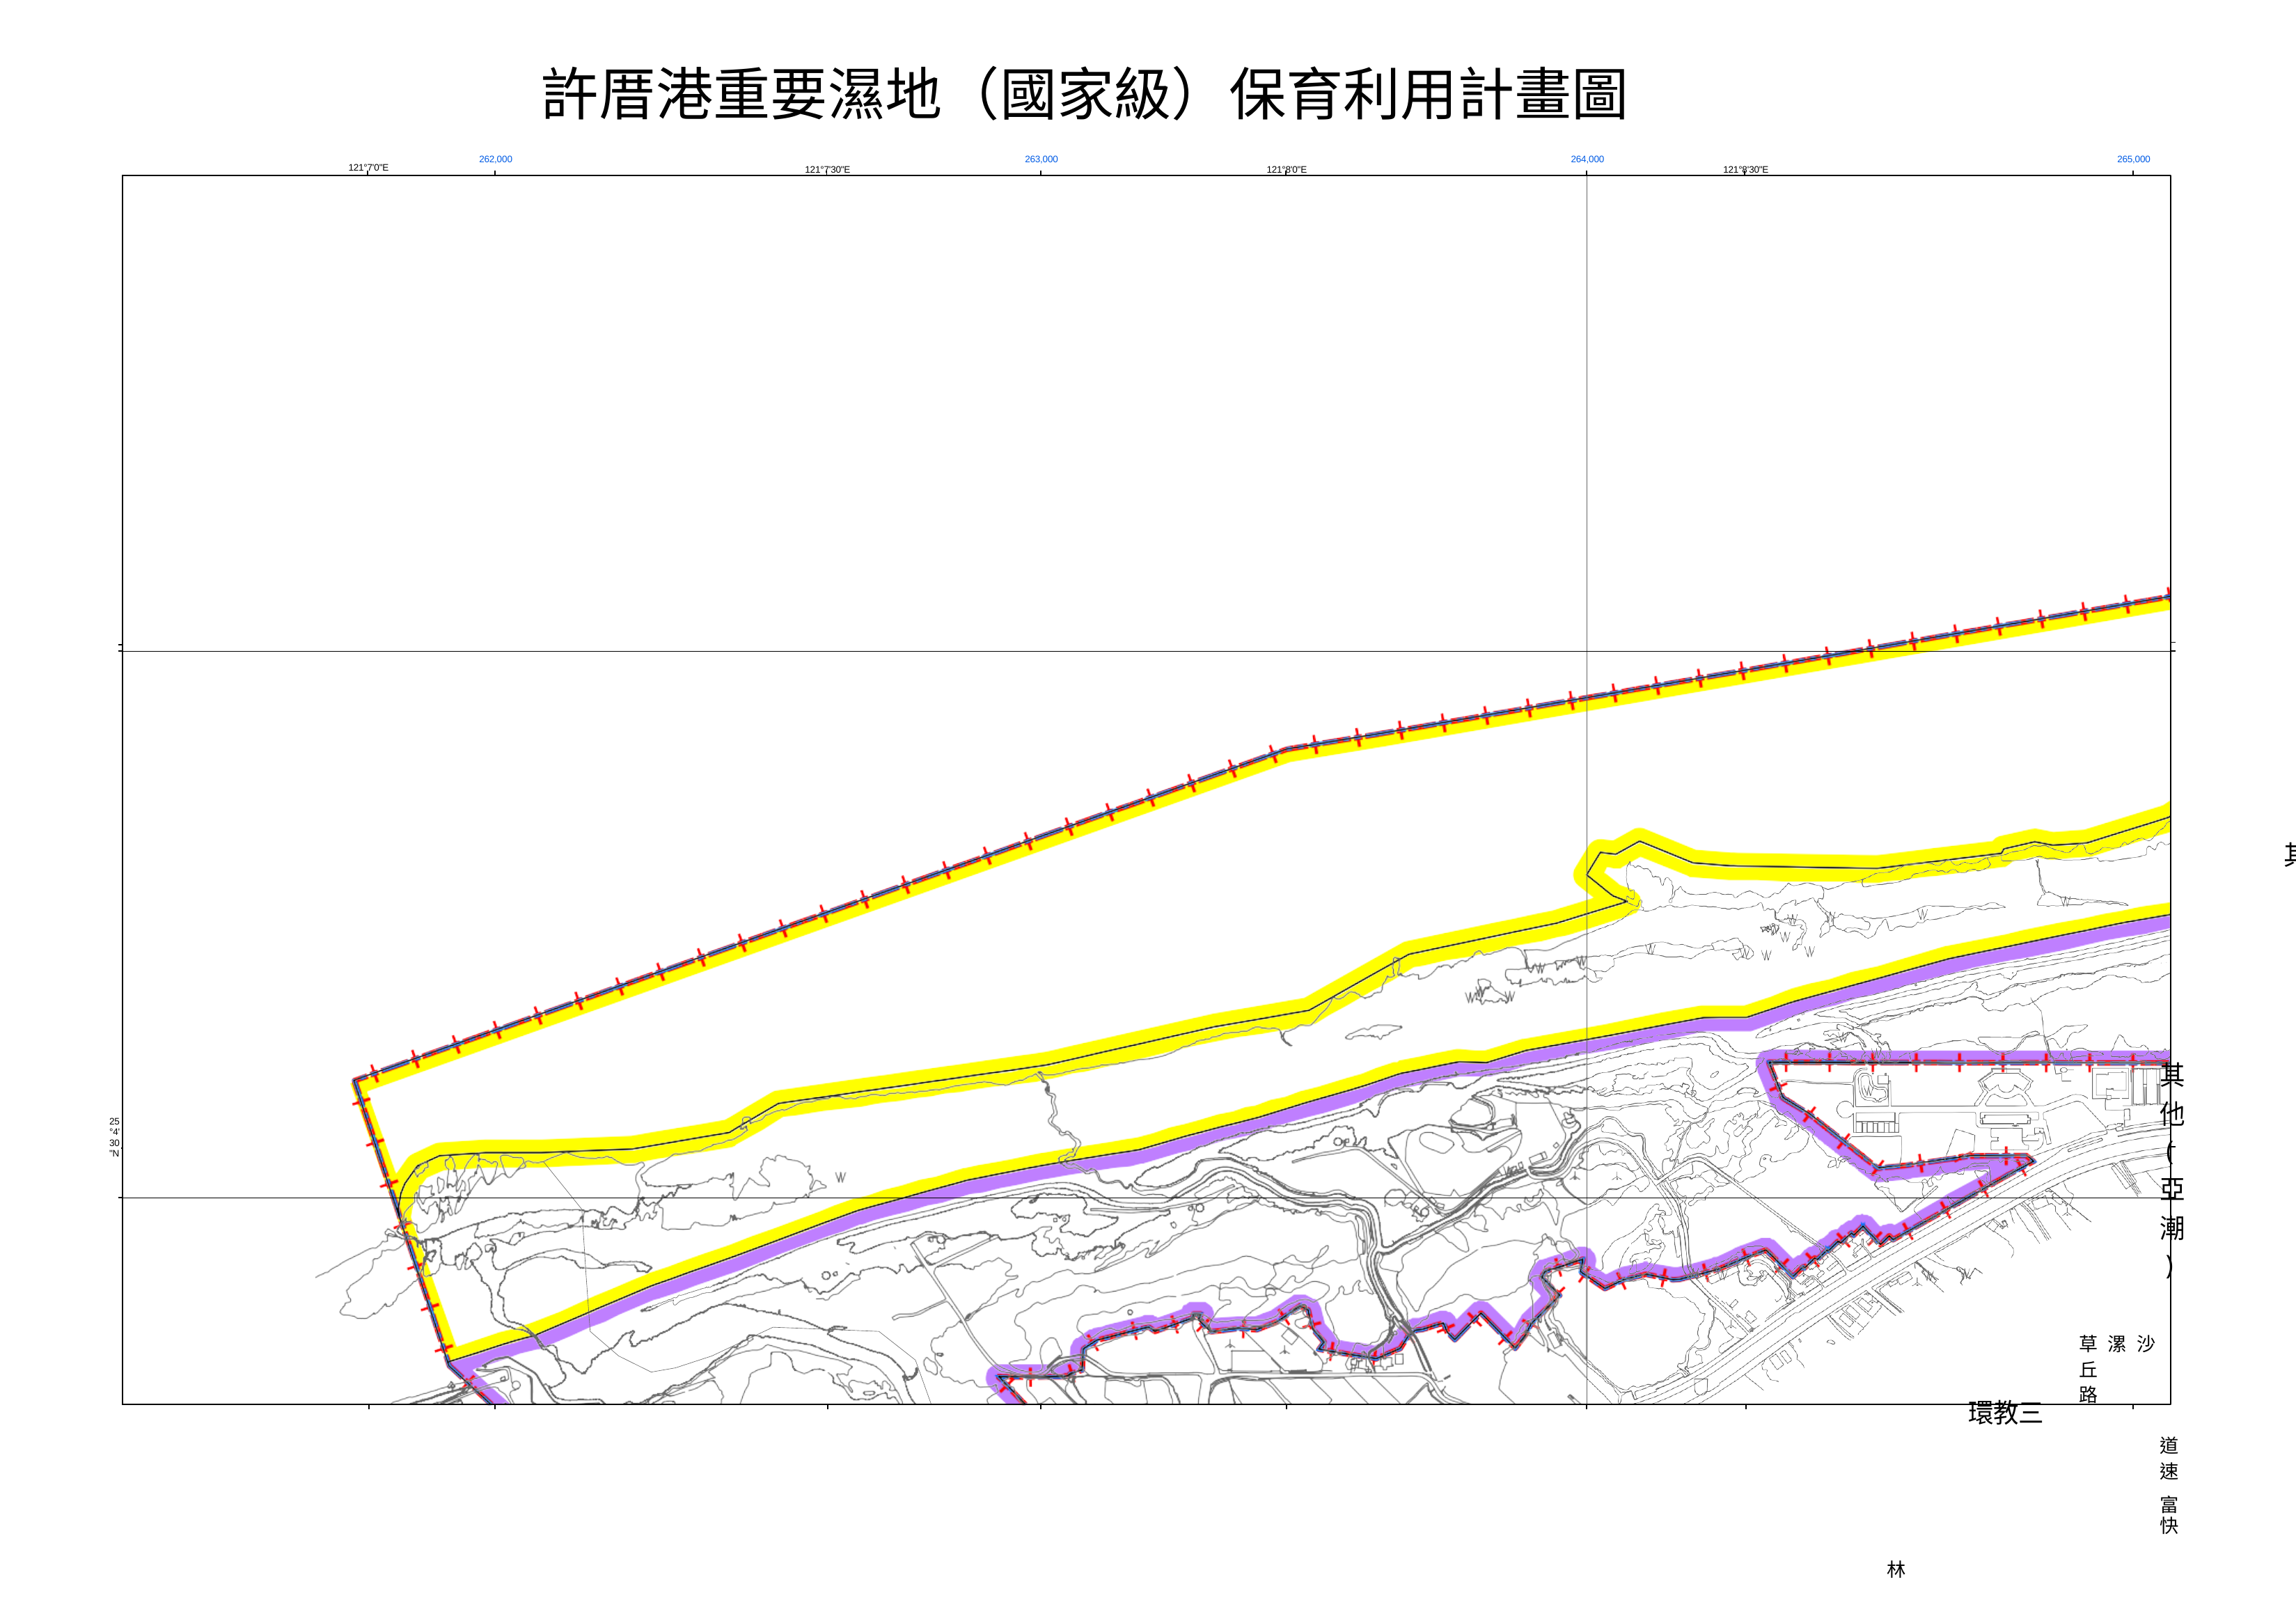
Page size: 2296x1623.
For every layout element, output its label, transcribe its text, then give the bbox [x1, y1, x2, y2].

text 道 [2160, 1432, 2296, 1457]
subtitle 121°8'30"E [1607, 164, 1769, 175]
text 草 漯 沙 丘 路 [2079, 1331, 2161, 1404]
text 263,000 [854, 154, 1058, 164]
text 其他(亞潮) [2160, 1136, 2170, 1147]
text 其他(亞潮) [2160, 1129, 2170, 1135]
text 其他(海洋) [2160, 833, 2170, 844]
text 其他(亞潮) [2171, 1180, 2180, 1197]
text 環教三 [1887, 1405, 2044, 1430]
text 其他(亞潮) [2165, 1105, 2170, 1120]
text 快 [2160, 1516, 2296, 1537]
text 262,000 [391, 154, 512, 164]
text 其他(亞潮) [2171, 1053, 2180, 1065]
text 其他(亞潮) [2161, 1084, 2169, 1104]
text 其他(亞潮) [2171, 1125, 2180, 1178]
text 其他(亞潮) [2160, 1198, 2170, 1283]
subtitle 121°7'30"E [574, 164, 851, 175]
text 其他(亞潮) [2160, 1168, 2170, 1188]
text 速 [2160, 1457, 2296, 1484]
subtitle 121°7'0"E [118, 162, 388, 173]
text [2079, 1405, 2161, 1422]
subtitle 25°4'30"N [109, 1115, 121, 1159]
text 其他(亞潮) [2171, 1200, 2180, 1234]
text 265,000 [1887, 154, 2150, 164]
text 其他(亞潮) [2171, 1109, 2180, 1124]
text 溪 潮 音 北 路 [2160, 1556, 2296, 1588]
text 富 [2160, 1495, 2296, 1516]
text 其他(海洋) [2171, 833, 2296, 872]
text 264,000 [1341, 154, 1604, 164]
text 其他(海洋) [2160, 843, 2170, 872]
text 其他(亞潮) [2160, 1105, 2164, 1121]
text 其他(亞潮) [2171, 1231, 2180, 1283]
text 其他(亞潮) [2171, 1081, 2180, 1110]
subtitle 121°8'0"E [1061, 164, 1307, 175]
text 其他(亞潮) [2160, 1188, 2169, 1198]
text [1887, 1392, 2044, 1404]
text 其他(亞潮) [2160, 1156, 2170, 1168]
